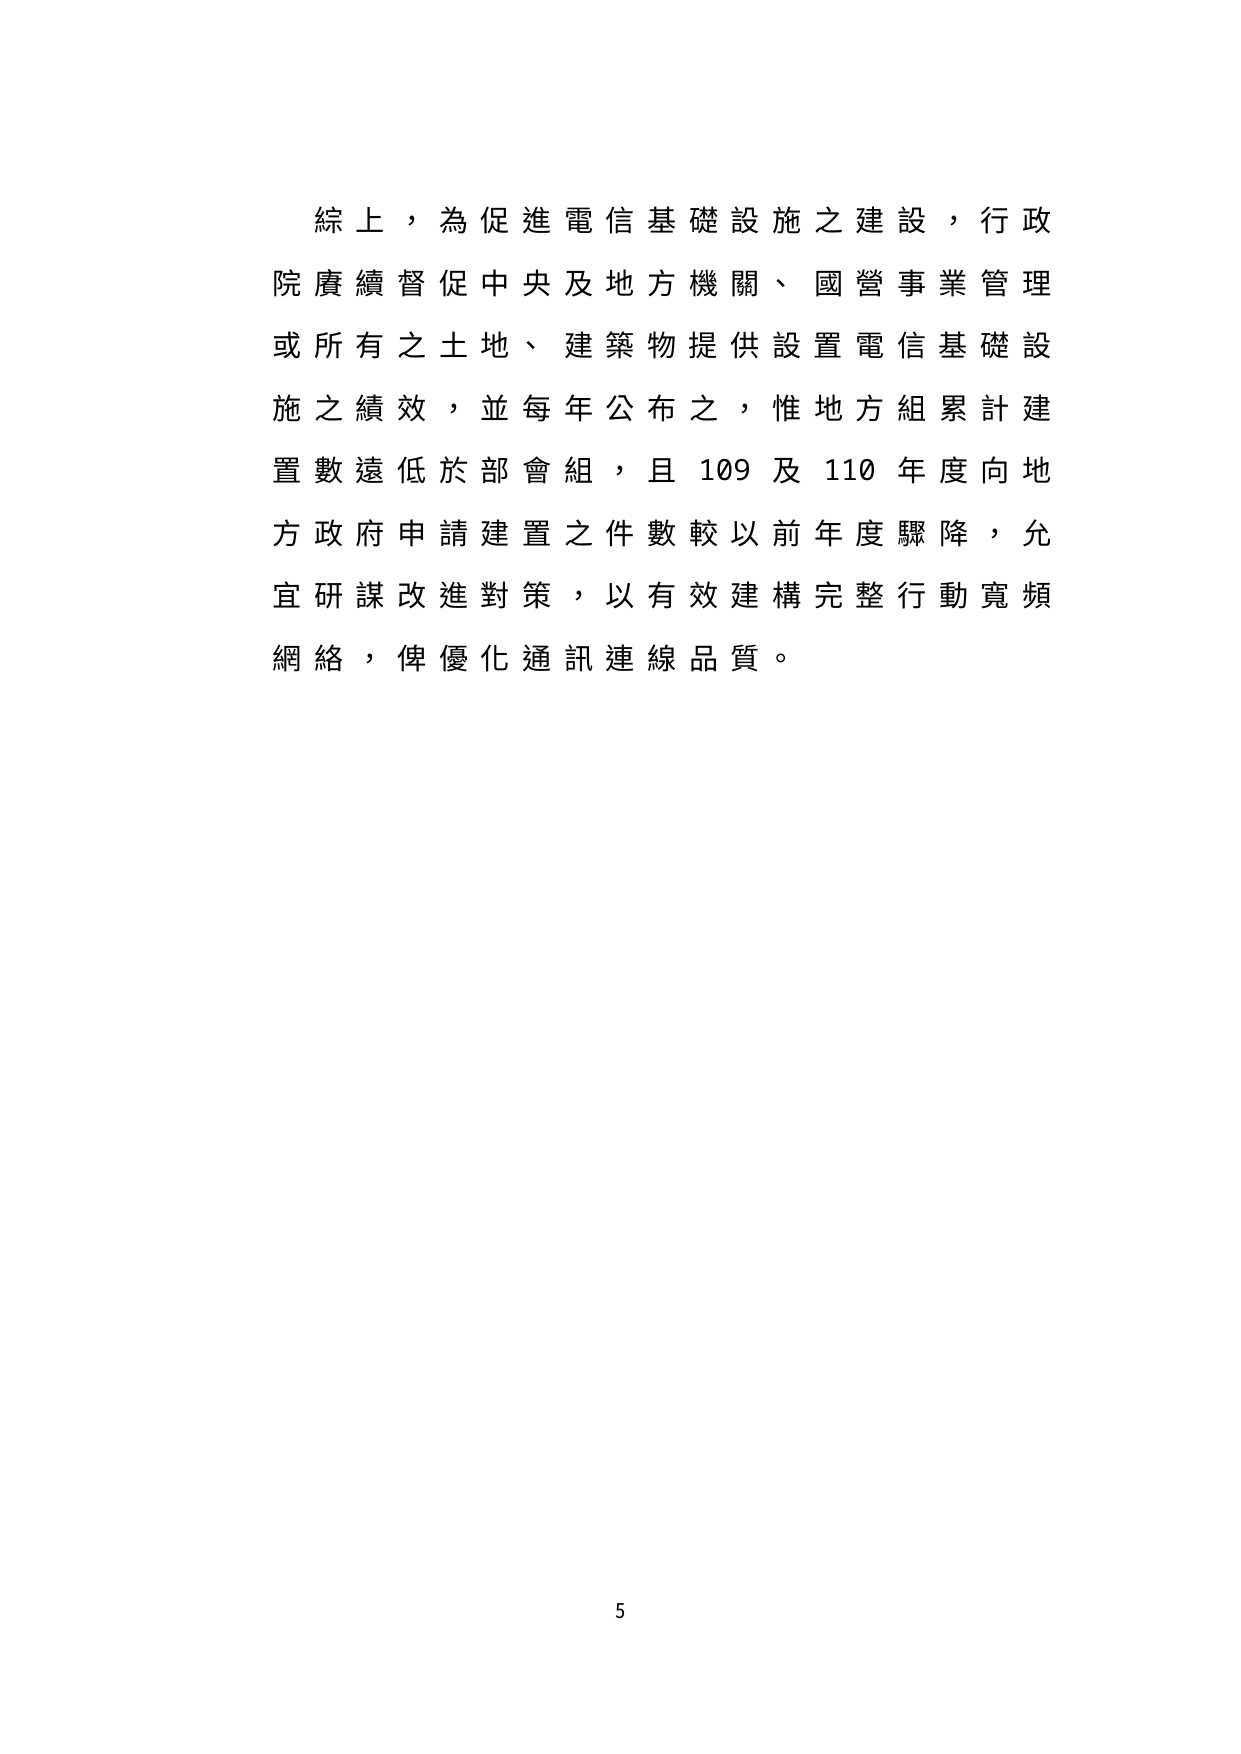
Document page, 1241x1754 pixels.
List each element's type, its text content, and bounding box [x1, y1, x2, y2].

text 綜上，為促進電信基礎設施之建設，行政院賡續督促中央及地方機關、國營事業管理或所有之土地、建築物提供設置電信基礎設施之績效，並每年公布之，惟地方組累計建置數遠低於部會組，且109及110年度向地方政府申請建置之件數較以前年度驟降，允宜研謀改進對策，以有效建構完整行動寬頻網絡，俾優化通訊連線品質。 [242, 177, 1058, 677]
